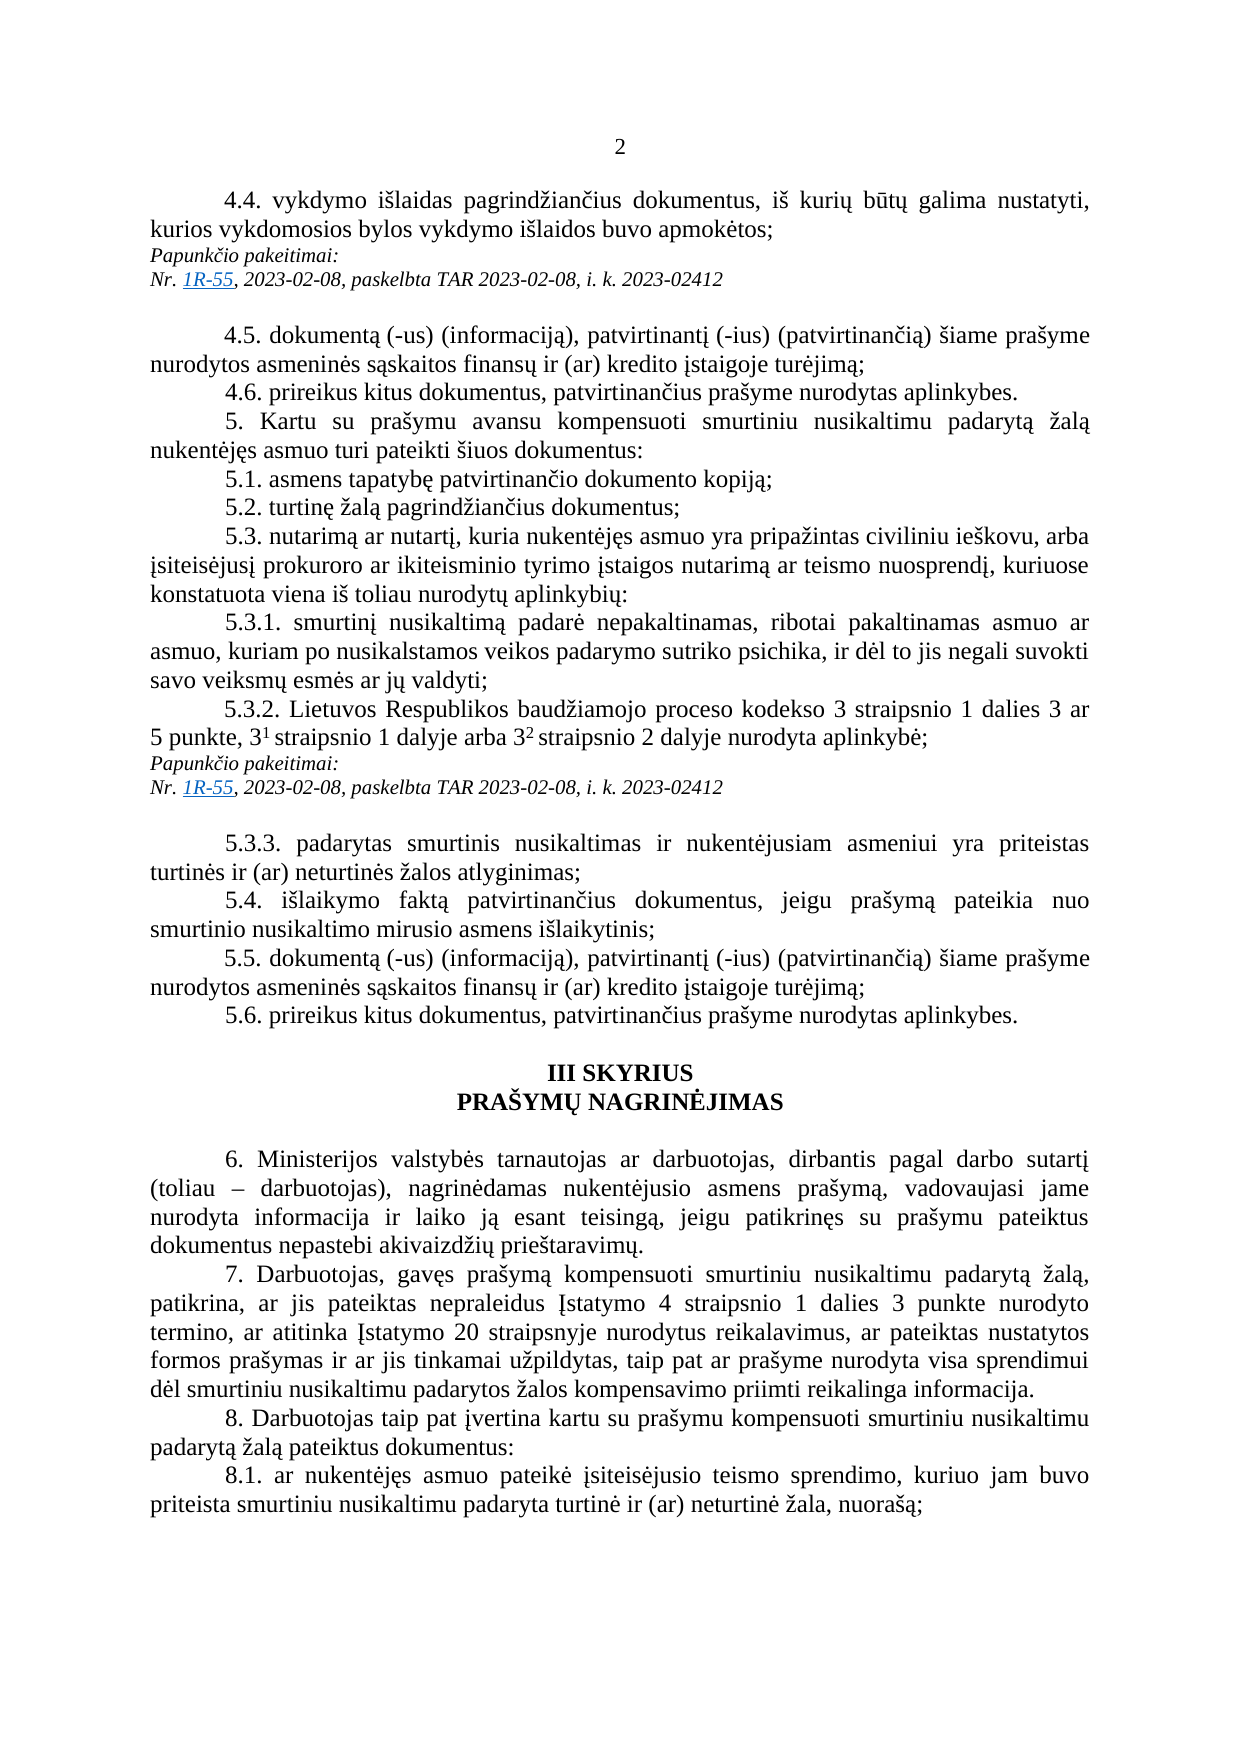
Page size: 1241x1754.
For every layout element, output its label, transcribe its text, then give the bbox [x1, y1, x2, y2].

text 7. Darbuotojas, gavęs prašymą kompensuoti smurtiniu nusikaltimu padarytą žalą, patikrina, ar jis pateiktas nepraleidus Įstatymo 4 straipsnio 1 dalies 3 punkte nurodyto termino, ar atitinka Įstatymo 20 straipsnyje nurodytus reikalavimus, ar pateiktas nustatytos formos prašymas ir ar jis tinkamai užpildytas, taip pat ar prašyme nurodyta visa sprendimui dėl smurtiniu nusikaltimu padarytos žalos kompensavimo priimti reikalinga informacija. [150, 1259, 1090, 1403]
text 4.4. vykdymo išlaidas pagrindžiančius dokumentus, iš kurių būtų galima nustatyti, kurios vykdomosios bylos vykdymo išlaidos buvo apmokėtos; [150, 186, 1090, 243]
text 8. Darbuotojas taip pat įvertina kartu su prašymu kompensuoti smurtiniu nusikaltimu padarytą žalą pateiktus dokumentus: [150, 1403, 1090, 1461]
text 5.1. asmens tapatybę patvirtinančio dokumento kopiją; [150, 464, 1090, 492]
text 4.5. dokumentą (-us) (informaciją), patvirtinantį (-ius) (patvirtinančią) šiame prašyme nurodytos asmeninės sąskaitos finansų ir (ar) kredito įstaigoje turėjimą; [150, 320, 1090, 377]
text 5.5. dokumentą (-us) (informaciją), patvirtinantį (-ius) (patvirtinančią) šiame prašyme nurodytos asmeninės sąskaitos finansų ir (ar) kredito įstaigoje turėjimą; [150, 943, 1090, 1001]
text Papunkčio pakeitimai: [150, 243, 1090, 267]
text 5.4. išlaikymo faktą patvirtinančius dokumentus, jeigu prašymą pateikia nuo smurtinio nusikaltimo mirusio asmens išlaikytinis; [150, 886, 1090, 943]
text 5.3.3. padarytas smurtinis nusikaltimas ir nukentėjusiam asmeniui yra priteistas turtinės ir (ar) neturtinės žalos atlyginimas; [150, 828, 1090, 886]
text 5. Kartu su prašymu avansu kompensuoti smurtiniu nusikaltimu padarytą žalą nukentėjęs asmuo turi pateikti šiuos dokumentus: [150, 406, 1090, 464]
text 8.1. ar nukentėjęs asmuo pateikė įsiteisėjusio teismo sprendimo, kuriuo jam buvo priteista smurtiniu nusikaltimu padaryta turtinė ir (ar) neturtinė žala, nuorašą; [150, 1461, 1090, 1518]
text 5.6. prireikus kitus dokumentus, patvirtinančius prašyme nurodytas aplinkybes. [150, 1001, 1090, 1029]
text 5.3.1. smurtinį nusikaltimą padarė nepakaltinamas, ribotai pakaltinamas asmuo ar asmuo, kuriam po nusikalstamos veikos padarymo sutriko psichika, ir dėl to jis negali suvokti savo veiksmų esmės ar jų valdyti; [150, 607, 1090, 694]
text Nr. 1R-55, 2023-02-08, paskelbta TAR 2023-02-08, i. k. 2023-02412 [150, 267, 1090, 291]
text 5.2. turtinę žalą pagrindžiančius dokumentus; [150, 492, 1090, 521]
text 5.3.2. Lietuvos Respublikos baudžiamojo proceso kodekso 3 straipsnio 1 dalies 3 ar 5 punkte, 31 straipsnio 1 dalyje arba 32 straipsnio 2 dalyje nurodyta aplinkybė; [150, 694, 1090, 751]
text Papunkčio pakeitimai: [150, 751, 1090, 775]
text Nr. 1R-55, 2023-02-08, paskelbta TAR 2023-02-08, i. k. 2023-02412 [150, 775, 1090, 799]
text PRAŠYMŲ NAGRINĖJIMAS [150, 1087, 1090, 1116]
text 4.6. prireikus kitus dokumentus, patvirtinančius prašyme nurodytas aplinkybes. [150, 377, 1090, 406]
text III SKYRIUS [150, 1058, 1090, 1087]
text 5.3. nutarimą ar nutartį, kuria nukentėjęs asmuo yra pripažintas civiliniu ieškovu, arba įsiteisėjusį prokuroro ar ikiteisminio tyrimo įstaigos nutarimą ar teismo nuosprendį, kuriuose konstatuota viena iš toliau nurodytų aplinkybių: [150, 521, 1090, 607]
text 6. Ministerijos valstybės tarnautojas ar darbuotojas, dirbantis pagal darbo sutartį (toliau – darbuotojas), nagrinėdamas nukentėjusio asmens prašymą, vadovaujasi jame nurodyta informacija ir laiko ją esant teisingą, jeigu patikrinęs su prašymu pateiktus dokumentus nepastebi akivaizdžių prieštaravimų. [150, 1144, 1090, 1259]
